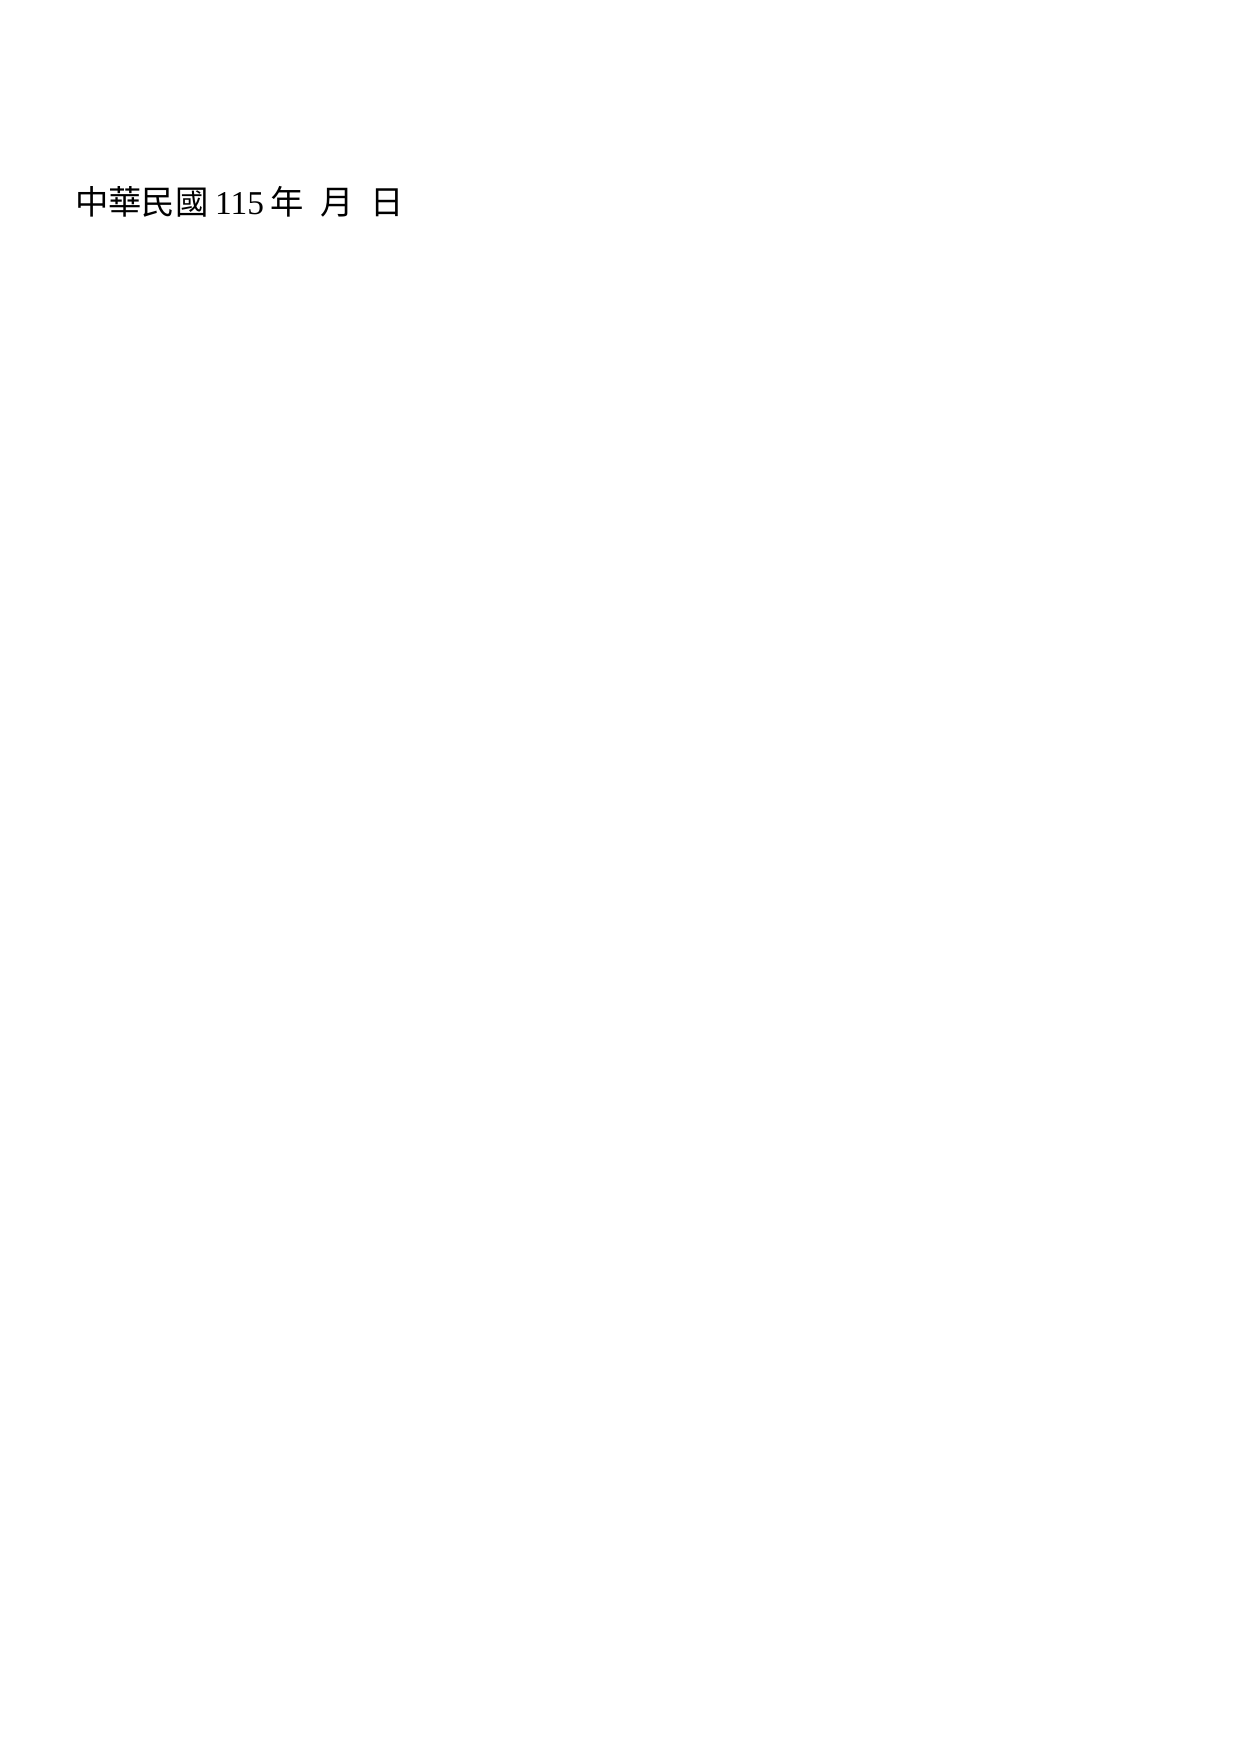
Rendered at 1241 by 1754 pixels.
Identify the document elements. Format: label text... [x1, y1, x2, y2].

text 中華民國115年 月 日 [75, 158, 1165, 221]
